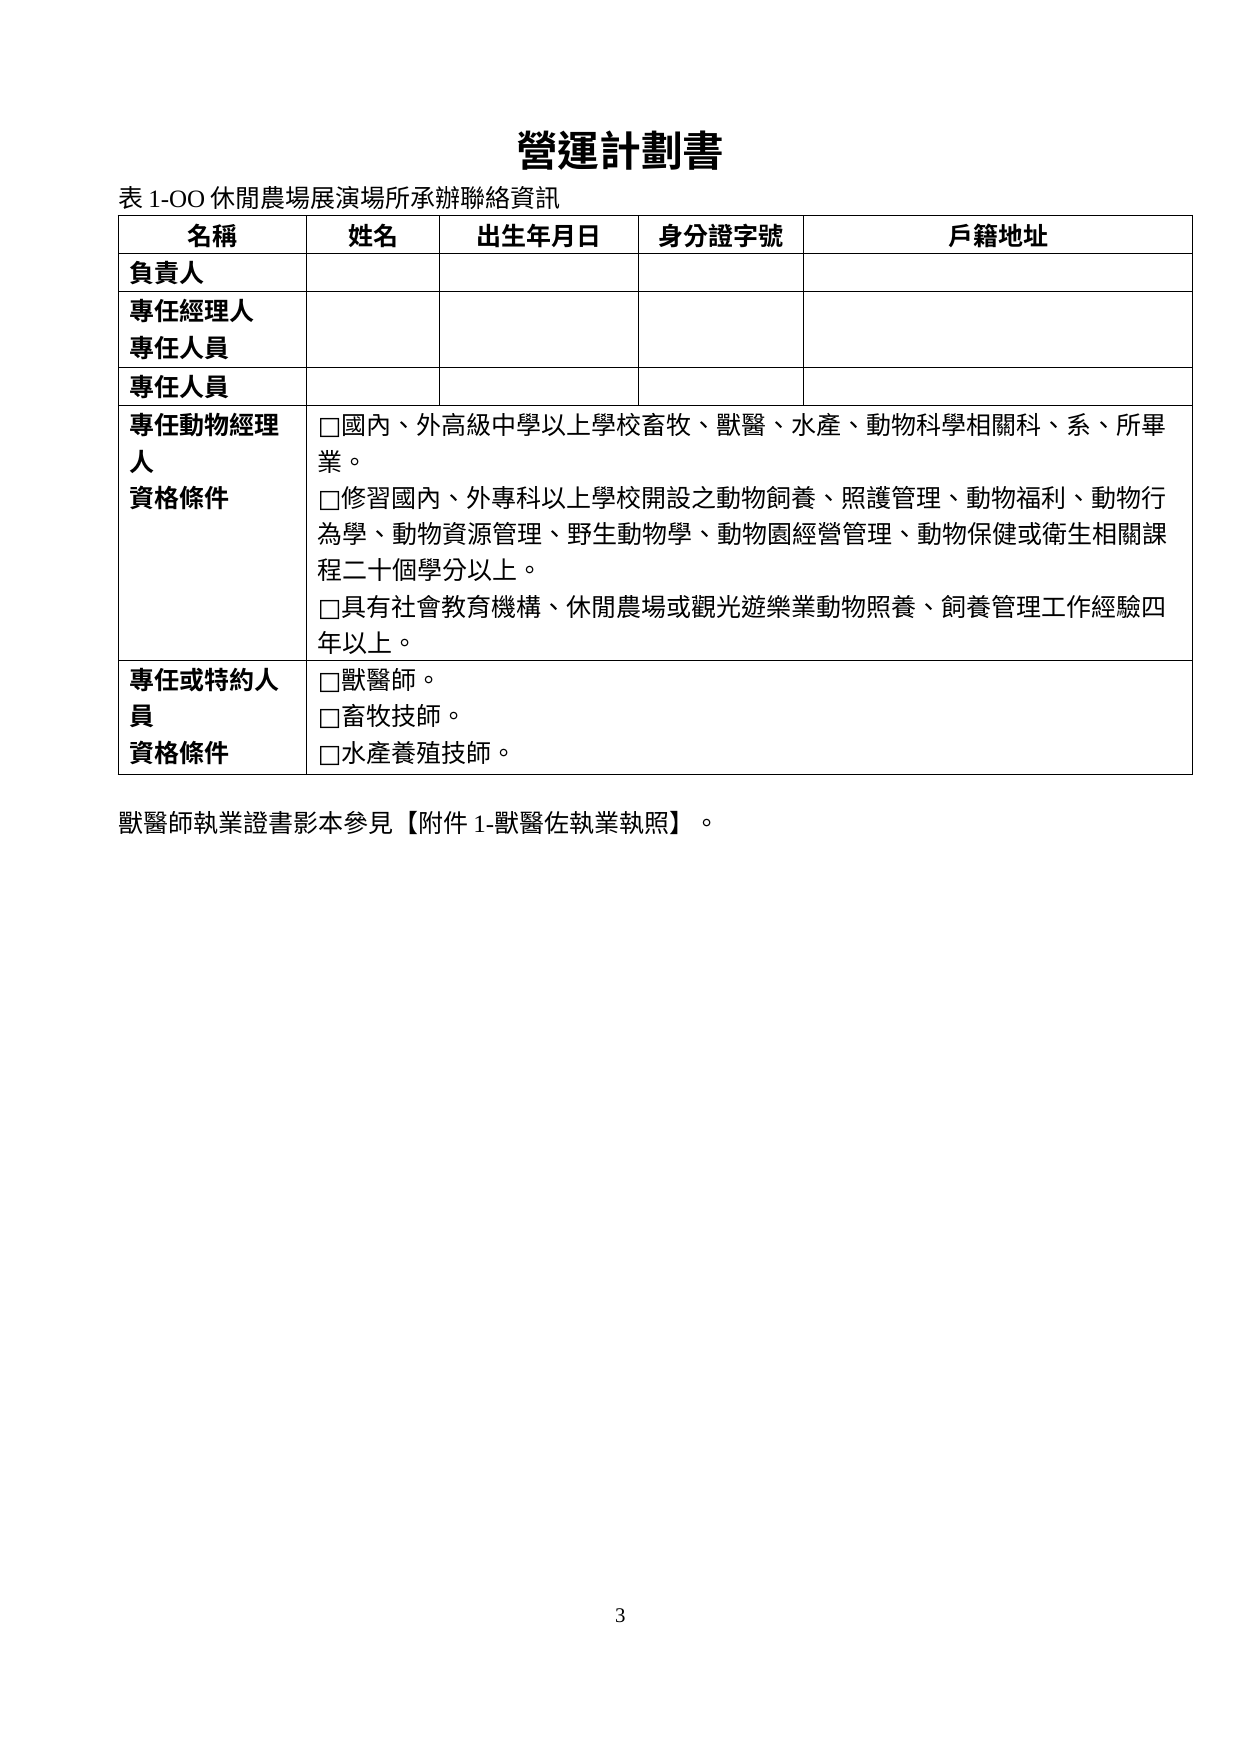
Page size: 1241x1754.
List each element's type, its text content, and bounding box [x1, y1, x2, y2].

table_cell [804, 368, 1192, 405]
table_cell □獸醫師。 □畜牧技師。 □水產養殖技師。 [307, 661, 1192, 773]
text 獸醫師執業證書影本參見【附件1-獸醫佐執業執照】。 [118, 803, 1122, 839]
table_cell 專任或特約人員 資格條件 [119, 661, 306, 773]
table_cell [307, 292, 439, 367]
table_cell [804, 254, 1192, 291]
table_header 姓名 [307, 216, 439, 253]
text 表1-OO休閒農場展演場所承辦聯絡資訊 [118, 178, 1122, 215]
table_cell [440, 254, 638, 291]
table_cell 專任人員 [119, 368, 306, 405]
table_cell [307, 254, 439, 291]
table_cell [639, 292, 803, 367]
table_cell [307, 368, 439, 405]
table_cell 專任經理人 專任人員 [119, 292, 306, 367]
table_cell 負責人 [119, 254, 306, 291]
table_header 出生年月日 [440, 216, 638, 253]
table_header 戶籍地址 [804, 216, 1192, 253]
table_cell [440, 368, 638, 405]
text 營運計劃書 [118, 118, 1122, 178]
table_cell [639, 254, 803, 291]
table_header 名稱 [119, 216, 306, 253]
table_header 身分證字號 [639, 216, 803, 253]
table_cell 專任動物經理人 資格條件 [119, 406, 306, 659]
table_cell □國內、外高級中學以上學校畜牧、獸醫、水產、動物科學相關科、系、所畢業。 □修習國內、外專科以上學校開設之動物飼養、照護管理、動物福利、動物行為學、動物資源管理、野生動物學、動物園經營管理、動物保健或衛生相關課程二十個學分以上。 □具有社會教育機構、休閒農場或觀光遊樂業動物照養、飼養管理工作經驗四年以上。 [307, 406, 1192, 659]
table_cell [804, 292, 1192, 367]
table_cell [639, 368, 803, 405]
table_cell [440, 292, 638, 367]
